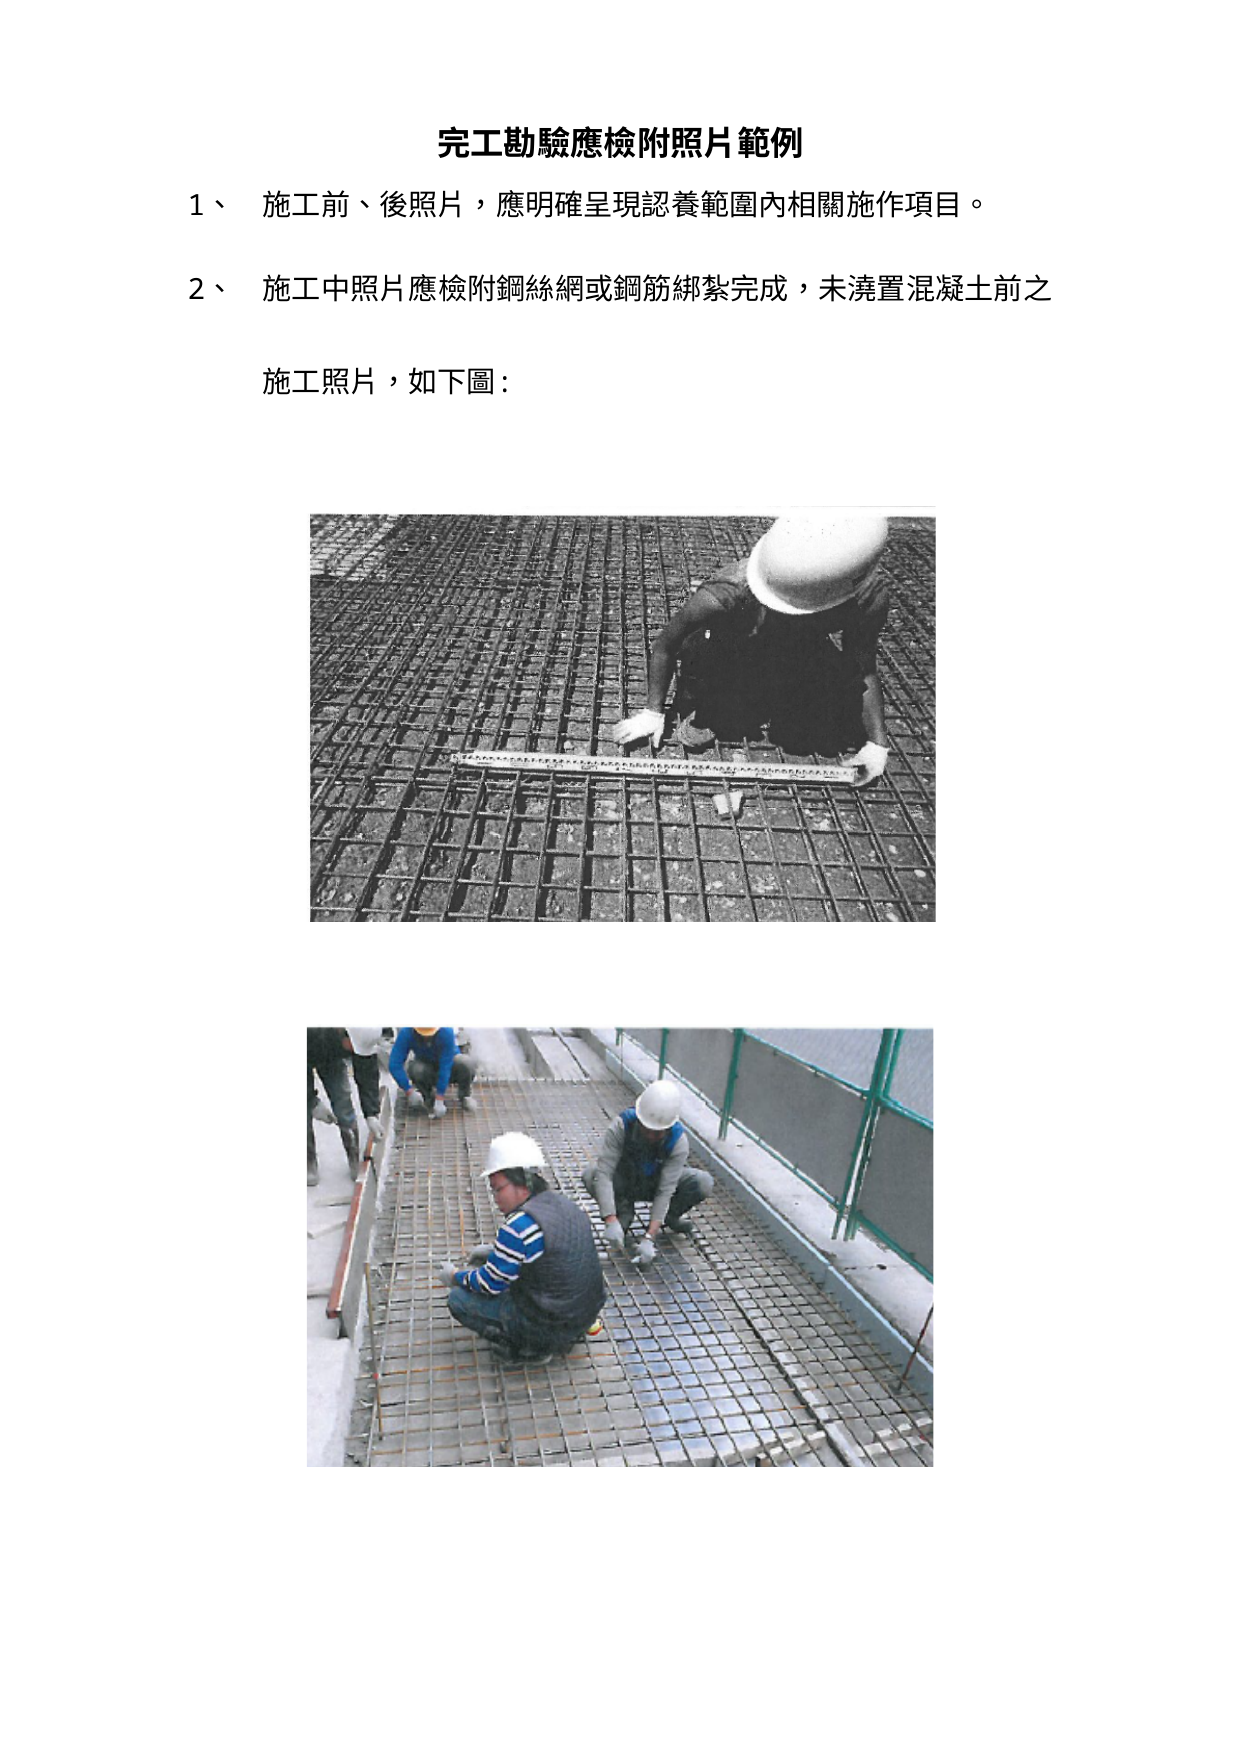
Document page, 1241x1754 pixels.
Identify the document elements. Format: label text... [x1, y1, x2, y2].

list 施工前、後照片，應明確呈現認養範圍內相關施作項目。 [187, 161, 1053, 224]
text 完工勘驗應檢附照片範例 [187, 99, 1053, 161]
list 施工中照片應檢附鋼絲網或鋼筋綁紮完成，未澆置混凝土前之施工照片，如下圖: [187, 245, 1053, 401]
